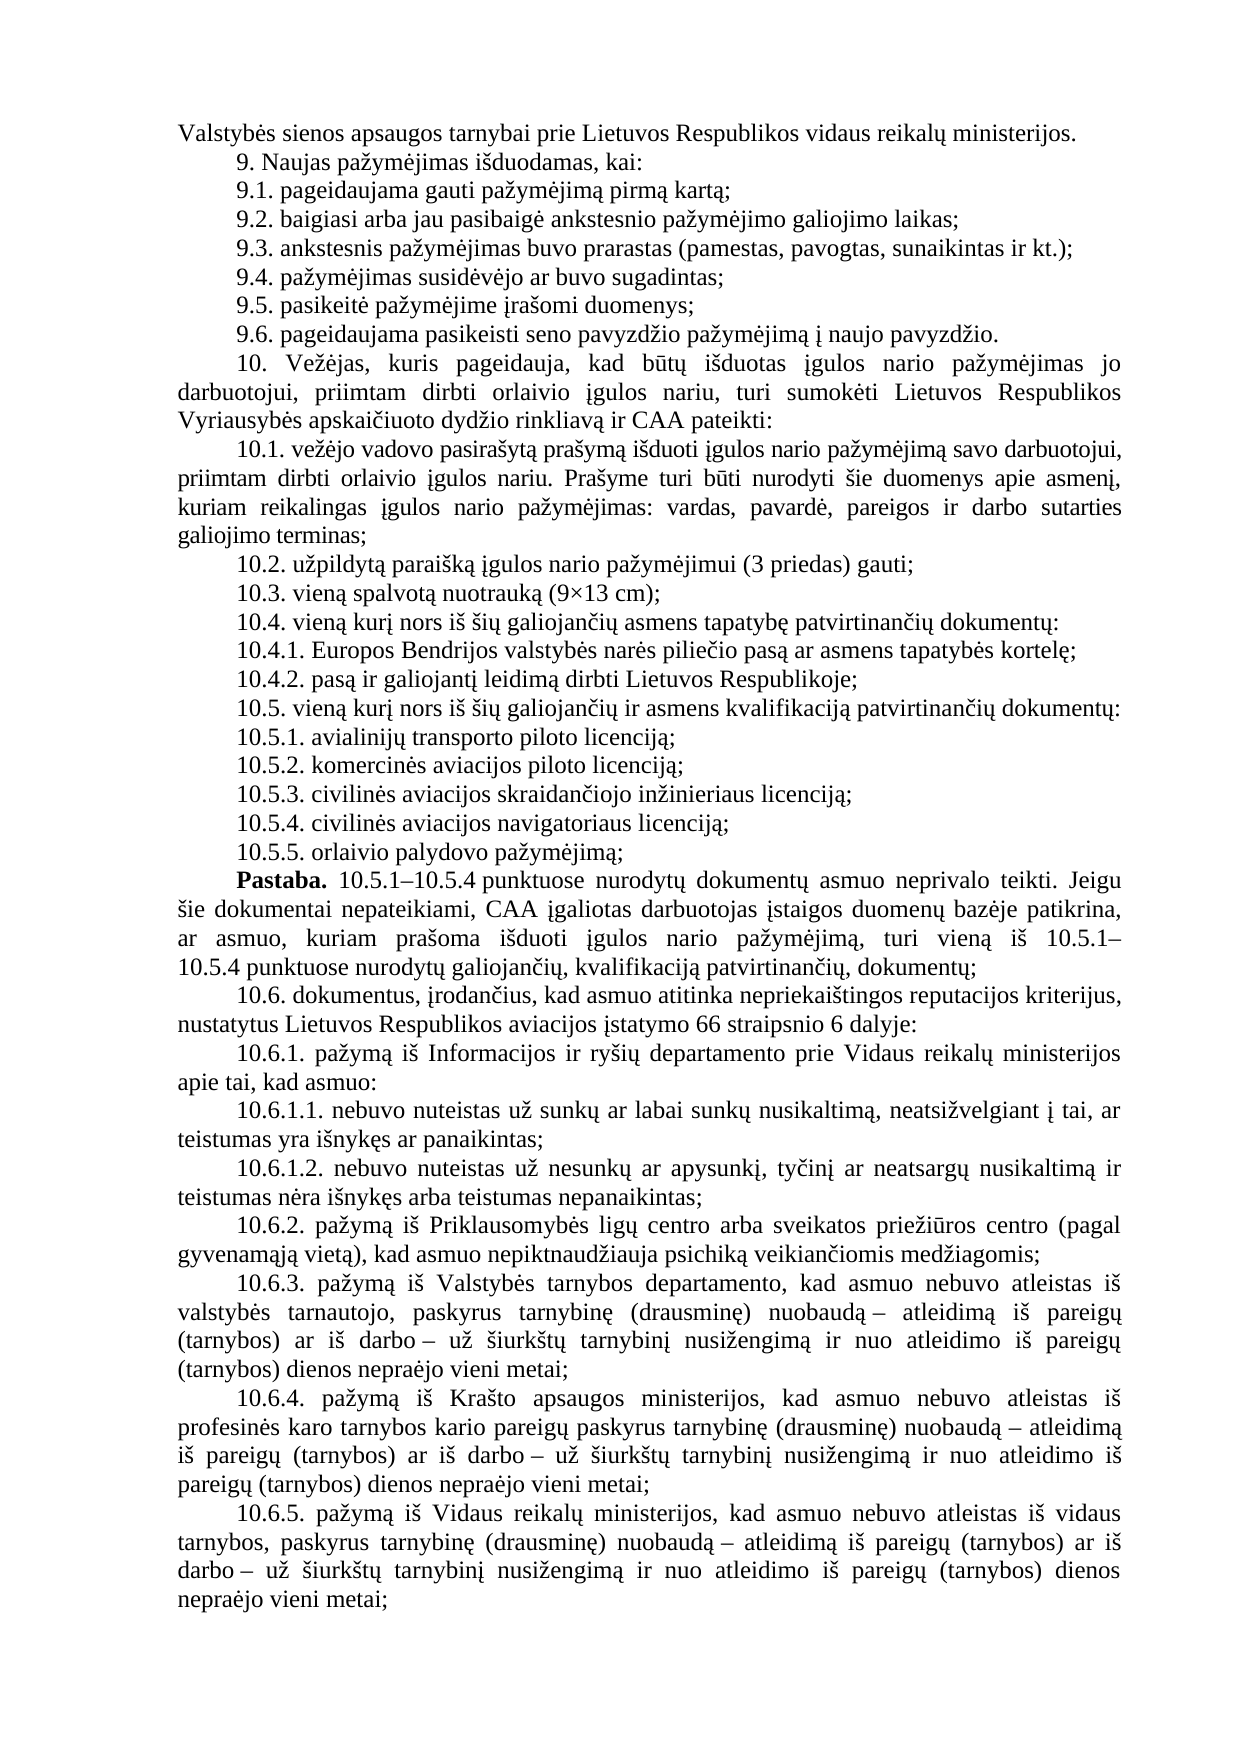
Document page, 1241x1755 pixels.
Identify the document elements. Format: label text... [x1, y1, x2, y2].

text 10.6.4. pažymą iš Krašto apsaugos ministerijos, kad asmuo nebuvo atleistas iš profesinės karo tarnybos kario pareigų paskyrus tarnybinę (drausminę) nuobaudą – atleidimą iš pareigų (tarnybos) ar iš darbo – už šiurkštų tarnybinį nusižengimą ir nuo atleidimo iš pareigų (tarnybos) dienos nepraėjo vieni metai; [177, 1383, 1122, 1498]
text 10.5.4. civilinės aviacijos navigatoriaus licenciją; [177, 808, 1122, 837]
text 10. Vežėjas, kuris pageidauja, kad būtų išduotas įgulos nario pažymėjimas jo darbuotojui, priimtam dirbti orlaivio įgulos nariu, turi sumokėti Lietuvos Respublikos Vyriausybės apskaičiuoto dydžio rinkliavą ir CAA pateikti: [177, 348, 1122, 434]
text 9.2. baigiasi arba jau pasibaigė ankstesnio pažymėjimo galiojimo laikas; [177, 204, 1122, 233]
text 9.3. ankstesnis pažymėjimas buvo prarastas (pamestas, pavogtas, sunaikintas ir kt.); [177, 233, 1122, 262]
text 10.5.1. avialinijų transporto piloto licenciją; [177, 722, 1122, 751]
text 10.4. vieną kurį nors iš šių galiojančių asmens tapatybę patvirtinančių dokumentų: [177, 607, 1122, 636]
text 9.1. pageidaujama gauti pažymėjimą pirmą kartą; [177, 176, 1122, 204]
text 10.4.1. Europos Bendrijos valstybės narės piliečio pasą ar asmens tapatybės kortelę; [177, 636, 1122, 664]
text 9.4. pažymėjimas susidėvėjo ar buvo sugadintas; [177, 262, 1122, 291]
text Pastaba. 10.5.1–10.5.4 punktuose nurodytų dokumentų asmuo neprivalo teikti. Jeigu šie dokumentai nepateikiami, CAA įgaliotas darbuotojas įstaigos duomenų bazėje patikrina, ar asmuo, kuriam prašoma išduoti įgulos nario pažymėjimą, turi vieną iš 10.5.1–10.5.4 punktuose nurodytų galiojančių, kvalifikaciją patvirtinančių, dokumentų; [177, 866, 1122, 981]
text 10.2. užpildytą paraišką įgulos nario pažymėjimui (3 priedas) gauti; [177, 549, 1122, 578]
text Valstybės sienos apsaugos tarnybai prie Lietuvos Respublikos vidaus reikalų ministerijos. [177, 118, 1122, 147]
text 9.6. pageidaujama pasikeisti seno pavyzdžio pažymėjimą į naujo pavyzdžio. [177, 319, 1122, 348]
text 9. Naujas pažymėjimas išduodamas, kai: [177, 147, 1122, 176]
text 9.5. pasikeitė pažymėjime įrašomi duomenys; [177, 291, 1122, 319]
text 10.6.5. pažymą iš Vidaus reikalų ministerijos, kad asmuo nebuvo atleistas iš vidaus tarnybos, paskyrus tarnybinę (drausminę) nuobaudą – atleidimą iš pareigų (tarnybos) ar iš darbo – už šiurkštų tarnybinį nusižengimą ir nuo atleidimo iš pareigų (tarnybos) dienos nepraėjo vieni metai; [177, 1498, 1122, 1613]
text 10.6.1. pažymą iš Informacijos ir ryšių departamento prie Vidaus reikalų ministerijos apie tai, kad asmuo: [177, 1038, 1122, 1096]
text 10.5.5. orlaivio palydovo pažymėjimą; [177, 837, 1122, 866]
text 10.5. vieną kurį nors iš šių galiojančių ir asmens kvalifikaciją patvirtinančių dokumentų: [177, 693, 1122, 722]
text 10.5.2. komercinės aviacijos piloto licenciją; [177, 751, 1122, 779]
text 10.6.1.1. nebuvo nuteistas už sunkų ar labai sunkų nusikaltimą, neatsižvelgiant į tai, ar teistumas yra išnykęs ar panaikintas; [177, 1096, 1122, 1153]
text 10.4.2. pasą ir galiojantį leidimą dirbti Lietuvos Respublikoje; [177, 664, 1122, 693]
text 10.3. vieną spalvotą nuotrauką (9×13 cm); [177, 578, 1122, 607]
text 10.6.3. pažymą iš Valstybės tarnybos departamento, kad asmuo nebuvo atleistas iš valstybės tarnautojo, paskyrus tarnybinę (drausminę) nuobaudą – atleidimą iš pareigų (tarnybos) ar iš darbo – už šiurkštų tarnybinį nusižengimą ir nuo atleidimo iš pareigų (tarnybos) dienos nepraėjo vieni metai; [177, 1268, 1122, 1383]
text 10.6.1.2. nebuvo nuteistas už nesunkų ar apysunkį, tyčinį ar neatsargų nusikaltimą ir teistumas nėra išnykęs arba teistumas nepanaikintas; [177, 1153, 1122, 1211]
text 10.5.3. civilinės aviacijos skraidančiojo inžinieriaus licenciją; [177, 779, 1122, 808]
text 10.1. vežėjo vadovo pasirašytą prašymą išduoti įgulos nario pažymėjimą savo darbuotojui, priimtam dirbti orlaivio įgulos nariu. Prašyme turi būti nurodyti šie duomenys apie asmenį, kuriam reikalingas įgulos nario pažymėjimas: vardas, pavardė, pareigos ir darbo sutarties galiojimo terminas; [177, 434, 1122, 549]
text 10.6. dokumentus, įrodančius, kad asmuo atitinka nepriekaištingos reputacijos kriterijus, nustatytus Lietuvos Respublikos aviacijos įstatymo 66 straipsnio 6 dalyje: [177, 981, 1122, 1038]
text 10.6.2. pažymą iš Priklausomybės ligų centro arba sveikatos priežiūros centro (pagal gyvenamąją vietą), kad asmuo nepiktnaudžiauja psichiką veikiančiomis medžiagomis; [177, 1211, 1122, 1268]
